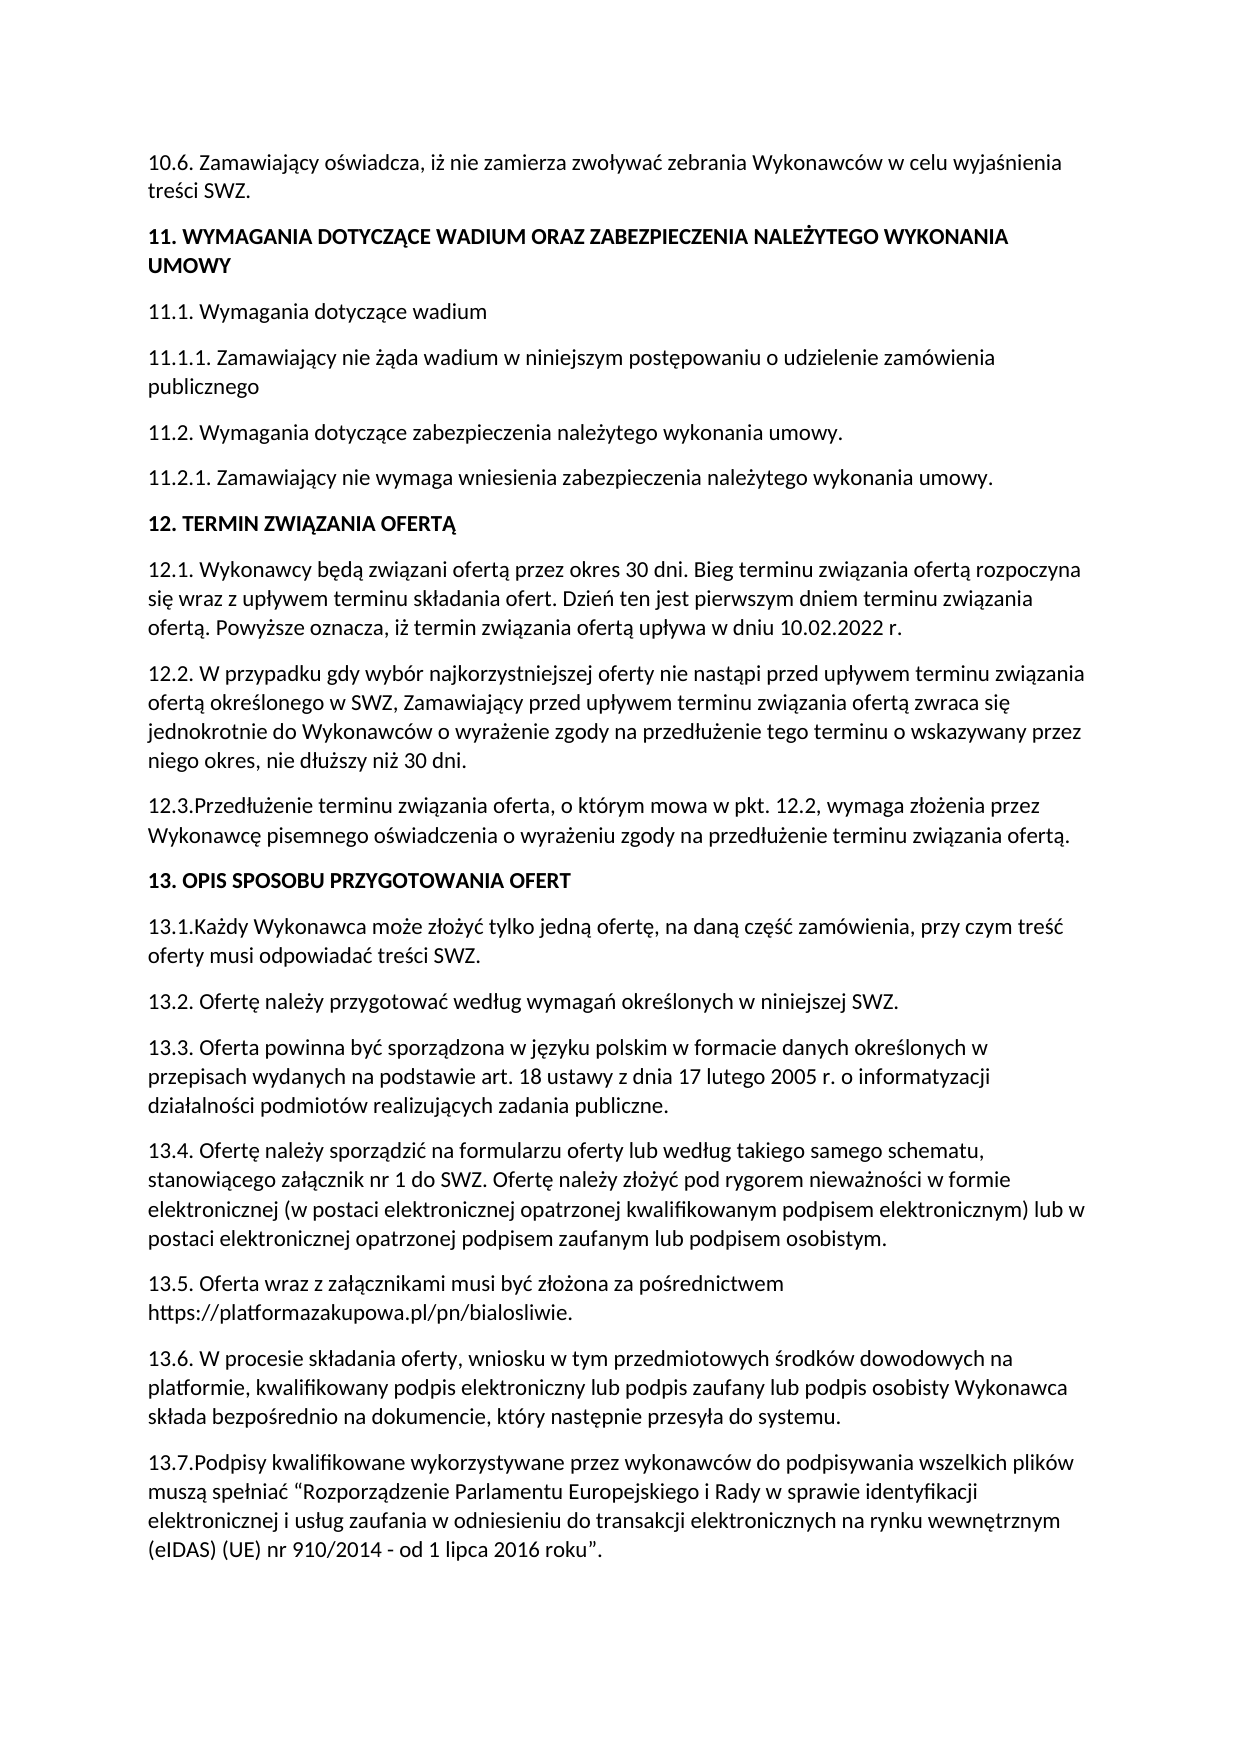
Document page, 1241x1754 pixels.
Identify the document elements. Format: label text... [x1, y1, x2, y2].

text 13.1.Każdy Wykonawca może złożyć tylko jedną ofertę, na daną część zamówienia, przy czym treść oferty musi odpowiadać treści SWZ. [148, 912, 1093, 969]
text 13.6. W procesie składania oferty, wniosku w tym przedmiotowych środków dowodowych na platformie, kwalifikowany podpis elektroniczny lub podpis zaufany lub podpis osobisty Wykonawca składa bezpośrednio na dokumencie, który następnie przesyła do systemu. [148, 1344, 1093, 1430]
text 12.2. W przypadku gdy wybór najkorzystniejszej oferty nie nastąpi przed upływem terminu związania ofertą określonego w SWZ, Zamawiający przed upływem terminu związania ofertą zwraca się jednokrotnie do Wykonawców o wyrażenie zgody na przedłużenie tego terminu o wskazywany przez niego okres, nie dłuższy niż 30 dni. [148, 659, 1093, 774]
text 13. OPIS SPOSOBU PRZYGOTOWANIA OFERT [148, 866, 1093, 894]
text 13.4. Ofertę należy sporządzić na formularzu oferty lub według takiego samego schematu, stanowiącego załącznik nr 1 do SWZ. Ofertę należy złożyć pod rygorem nieważności w formie elektronicznej (w postaci elektronicznej opatrzonej kwalifikowanym podpisem elektronicznym) lub w postaci elektronicznej opatrzonej podpisem zaufanym lub podpisem osobistym. [148, 1137, 1093, 1252]
text 10.6. Zamawiający oświadcza, iż nie zamierza zwoływać zebrania Wykonawców w celu wyjaśnienia treści SWZ. [148, 148, 1093, 205]
text 11.1. Wymagania dotyczące wadium [148, 297, 1093, 325]
text 12.1. Wykonawcy będą związani ofertą przez okres 30 dni. Bieg terminu związania ofertą rozpoczyna się wraz z upływem terminu składania ofert. Dzień ten jest pierwszym dniem terminu związania ofertą. Powyższe oznacza, iż termin związania ofertą upływa w dniu 10.02.2022 r. [148, 555, 1093, 641]
text 13.7.Podpisy kwalifikowane wykorzystywane przez wykonawców do podpisywania wszelkich plików muszą spełniać “Rozporządzenie Parlamentu Europejskiego i Rady w sprawie identyfikacji elektronicznej i usług zaufania w odniesieniu do transakcji elektronicznych na rynku wewnętrznym (eIDAS) (UE) nr 910/2014 - od 1 lipca 2016 roku”. [148, 1448, 1093, 1563]
text 11.2. Wymagania dotyczące zabezpieczenia należytego wykonania umowy. [148, 418, 1093, 446]
text 11. WYMAGANIA DOTYCZĄCE WADIUM ORAZ ZABEZPIECZENIA NALEŻYTEGO WYKONANIA UMOWY [148, 222, 1093, 279]
text 13.5. Oferta wraz z załącznikami musi być złożona za pośrednictwem https://platformazakupowa.pl/pn/bialosliwie. [148, 1269, 1093, 1327]
text 13.2. Ofertę należy przygotować według wymagań określonych w niniejszej SWZ. [148, 987, 1093, 1015]
text 13.3. Oferta powinna być sporządzona w języku polskim w formacie danych określonych w przepisach wydanych na podstawie art. 18 ustawy z dnia 17 lutego 2005 r. o informatyzacji działalności podmiotów realizujących zadania publiczne. [148, 1033, 1093, 1119]
text 12. TERMIN ZWIĄZANIA OFERTĄ [148, 509, 1093, 537]
text 12.3.Przedłużenie terminu związania oferta, o którym mowa w pkt. 12.2, wymaga złożenia przez Wykonawcę pisemnego oświadczenia o wyrażeniu zgody na przedłużenie terminu związania ofertą. [148, 792, 1093, 849]
text 11.2.1. Zamawiający nie wymaga wniesienia zabezpieczenia należytego wykonania umowy. [148, 463, 1093, 491]
text 11.1.1. Zamawiający nie żąda wadium w niniejszym postępowaniu o udzielenie zamówienia publicznego [148, 343, 1093, 400]
